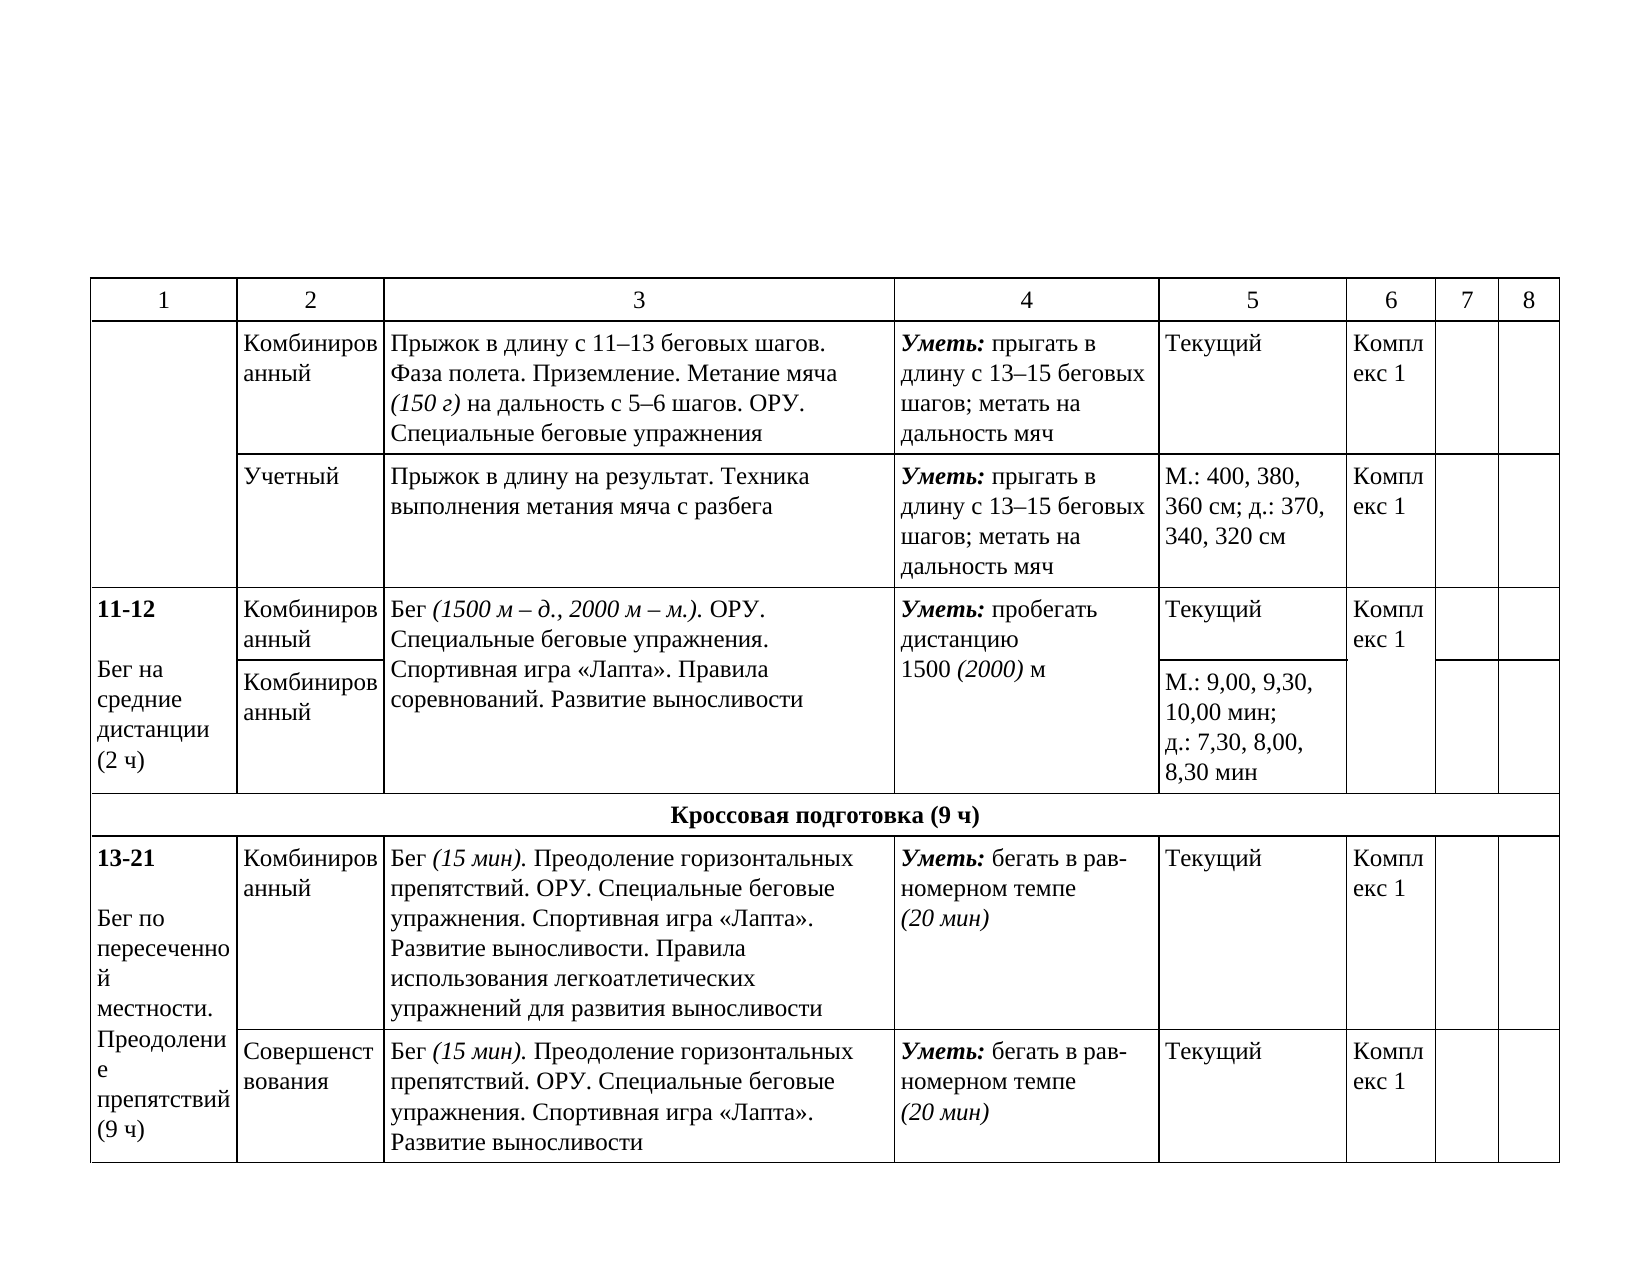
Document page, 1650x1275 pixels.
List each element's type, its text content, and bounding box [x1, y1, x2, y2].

table_cell Комплекс 1 [1347, 588, 1435, 792]
table_cell Уметь: прыгать в длину с 13–15 беговых шагов; метать на дальность мяч [895, 455, 1158, 586]
table_cell М.: 400, 380, 360 см; д.: 370, 340, 320 см [1160, 455, 1346, 586]
table_cell [1436, 1030, 1498, 1162]
table_cell Комплекс 1 [1347, 455, 1435, 586]
table_cell Текущий [1160, 588, 1346, 659]
table_cell [1499, 661, 1559, 792]
table_header 1 [91, 279, 236, 320]
table_cell Совершенствования [238, 1030, 383, 1162]
table_cell [1499, 588, 1559, 659]
table_cell Комбинированный [238, 588, 383, 659]
table_cell [1436, 837, 1498, 1028]
table_header 4 [895, 279, 1158, 320]
table_cell Комбинированный [238, 837, 383, 1028]
table_cell [1436, 588, 1498, 659]
table_cell Текущий [1160, 837, 1346, 1028]
table_cell [1436, 455, 1498, 586]
table_cell 13-21 Бег по пересеченной местности. Преодоление препятствий (9 ч) [91, 836, 236, 1162]
table_cell Текущий [1160, 322, 1346, 453]
table_cell [1499, 322, 1559, 453]
table_cell Комплекс 1 [1347, 837, 1435, 1028]
table_cell М.: 9,00, 9,30, 10,00 мин; д.: 7,30, 8,00, 8,30 мин [1160, 661, 1346, 792]
table_cell Уметь: бегать в рав- номерном темпе (20 мин) [895, 1030, 1158, 1162]
table_cell 11-12 Бег на средние дистанции (2 ч) [91, 588, 236, 792]
table_header 8 [1499, 279, 1559, 320]
table_header 3 [385, 279, 894, 320]
table_cell Бег (15 мин). Преодоление горизонтальных препятствий. ОРУ. Специальные беговые упражнения. Спортивная игра «Лапта». Развитие выносливости [385, 1030, 894, 1162]
table_cell [91, 321, 236, 586]
table_cell Бег (1500 м – д., 2000 м – м.). ОРУ. Специальные беговые упражнения. Спортивная игра «Лапта». Правила соревнований. Развитие выносливости [385, 588, 894, 792]
table_header 2 [238, 279, 383, 320]
table_cell Прыжок в длину с 11–13 беговых шагов. Фаза полета. Приземление. Метание мяча (150 г) на дальность с 5–6 шагов. ОРУ. Специальные беговые упражнения [385, 322, 894, 453]
table_header 5 [1160, 279, 1346, 320]
table_cell Комбинированный [238, 661, 383, 792]
table_cell [1436, 661, 1498, 792]
table_cell Текущий [1160, 1030, 1346, 1162]
table_cell Комбинированный [238, 322, 383, 453]
table_cell [1499, 1030, 1559, 1162]
table_cell Кроссовая подготовка (9 ч) [91, 794, 1559, 835]
table_cell [1436, 322, 1498, 453]
table_cell Комплекс 1 [1347, 322, 1435, 453]
table_cell Уметь: пробегать дистанцию 1500 (2000) м [895, 588, 1158, 792]
table_cell Бег (15 мин). Преодоление горизонтальных препятствий. ОРУ. Специальные беговые упражнения. Спортивная игра «Лапта». Развитие выносливости. Правила использования легкоатлетических упражнений для развития выносливости [385, 837, 894, 1028]
table_cell Уметь: бегать в рав- номерном темпе (20 мин) [895, 837, 1158, 1028]
table_cell Комплекс 1 [1347, 1030, 1435, 1162]
table_cell Прыжок в длину на результат. Техника выполнения метания мяча с разбега [385, 455, 894, 586]
table_cell Уметь: прыгать в длину с 13–15 беговых шагов; метать на дальность мяч [895, 322, 1158, 453]
table_cell [1499, 455, 1559, 586]
table_header 6 [1347, 279, 1435, 320]
table_cell [1499, 837, 1559, 1028]
table_cell Учетный [238, 455, 383, 586]
table_header 7 [1436, 279, 1498, 320]
